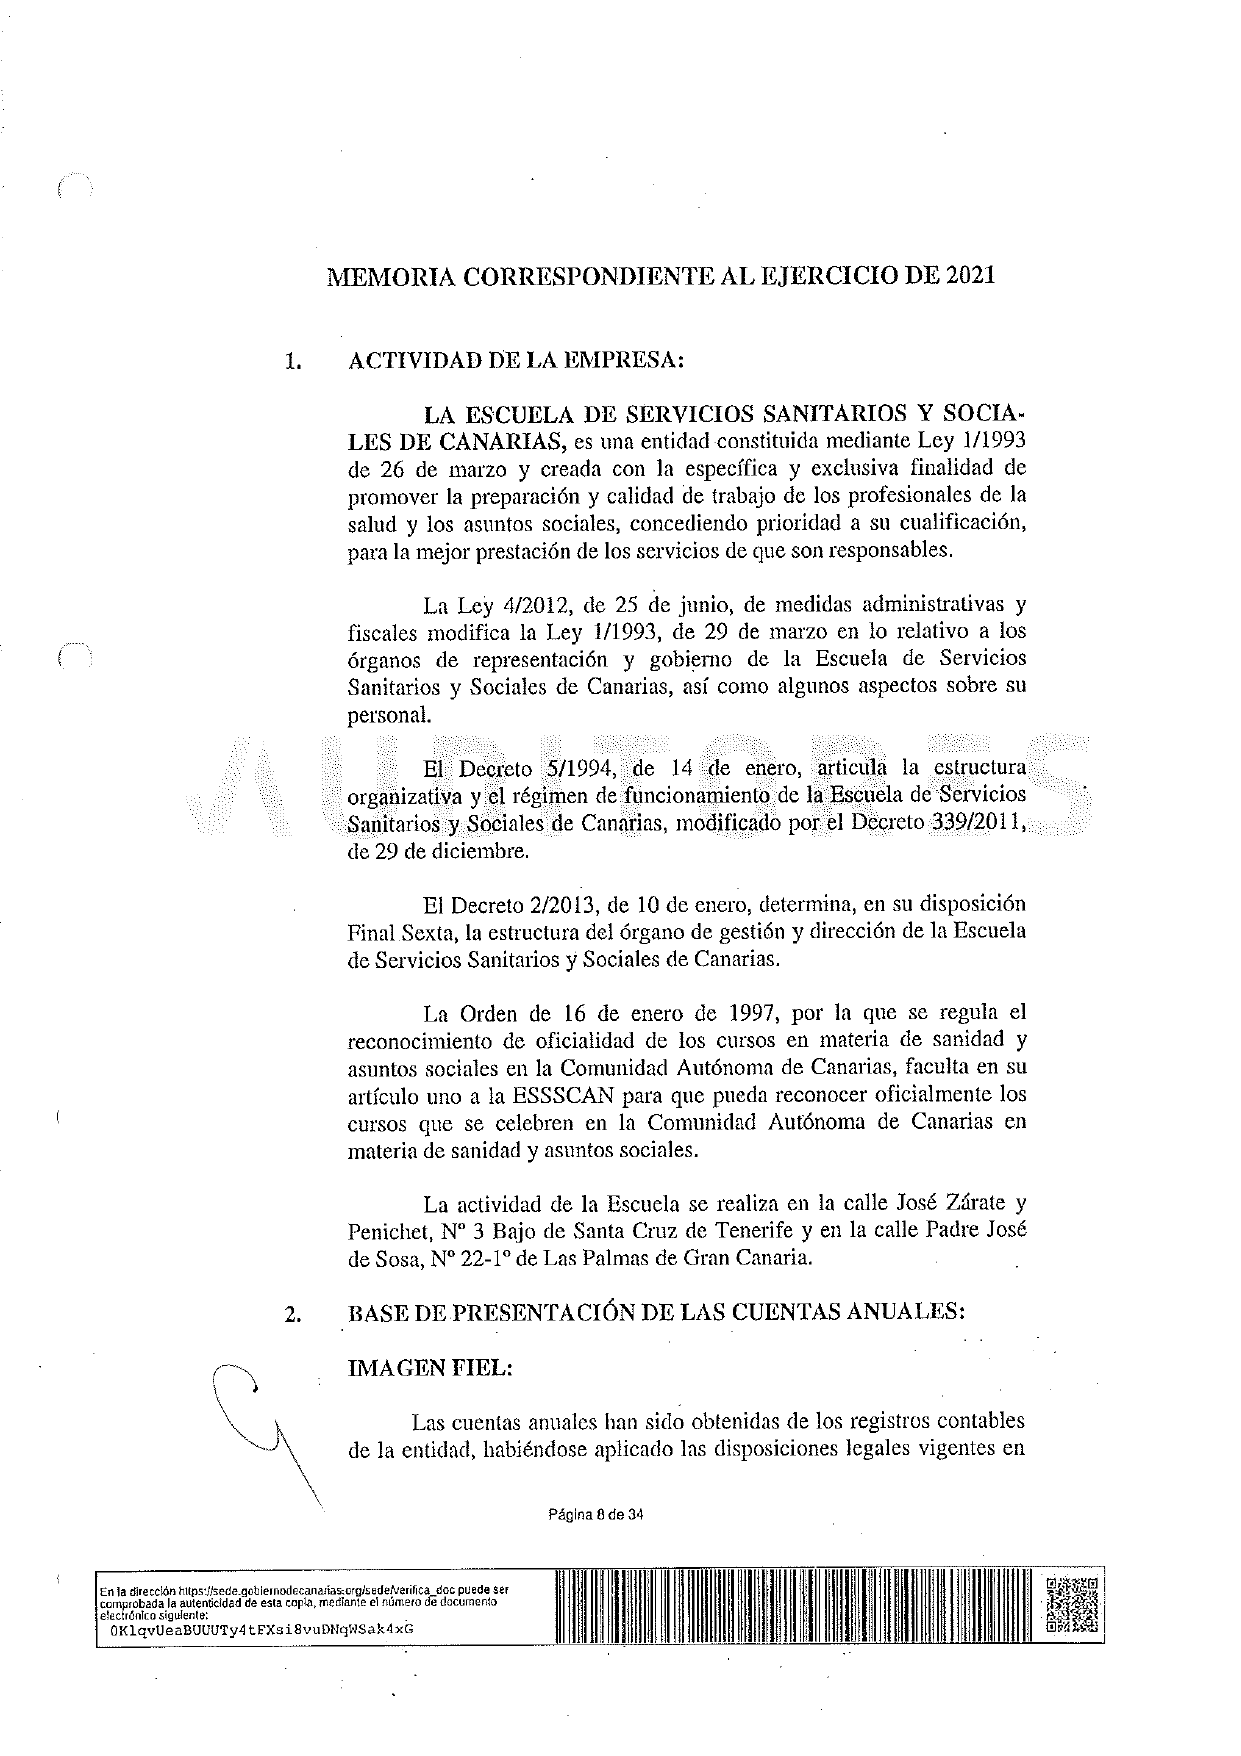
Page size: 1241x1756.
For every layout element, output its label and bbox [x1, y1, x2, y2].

picture [0, 16, 1106, 1716]
